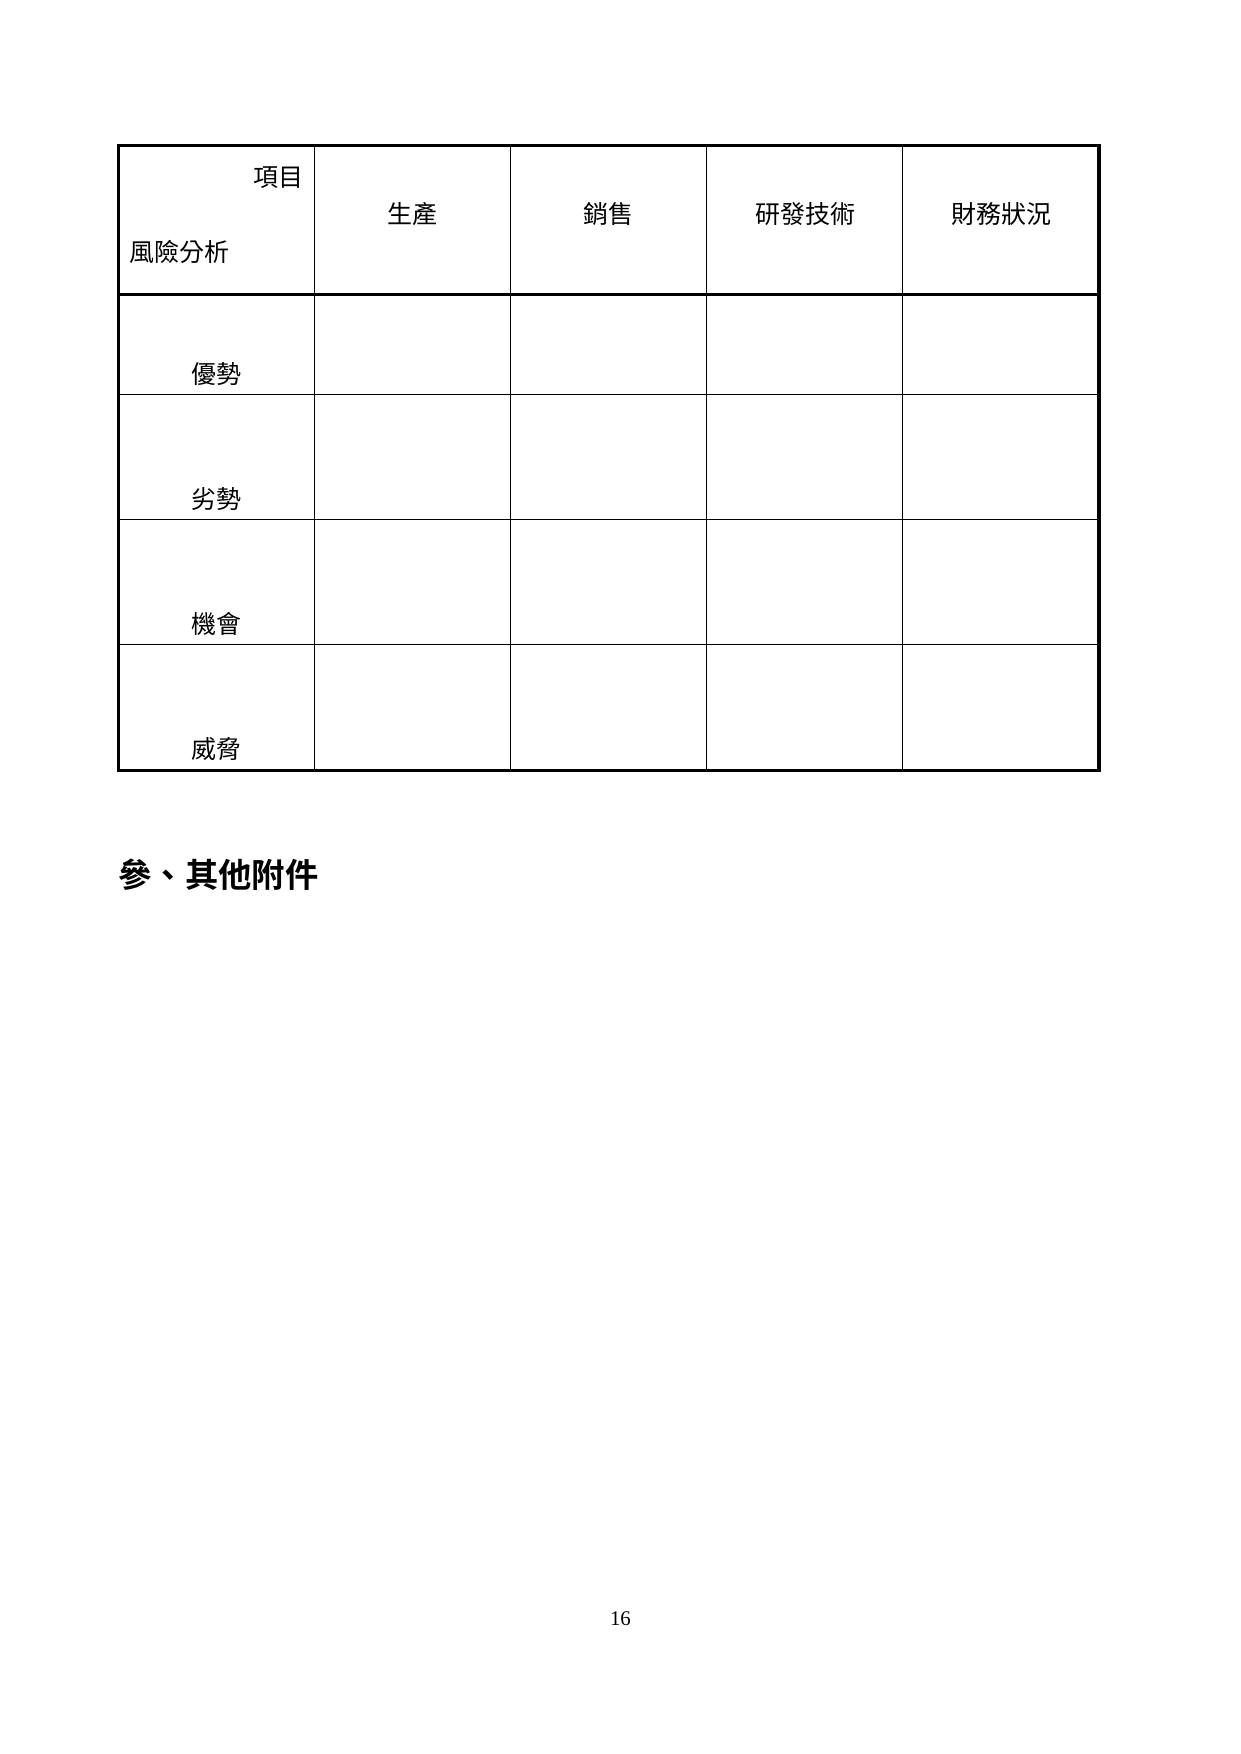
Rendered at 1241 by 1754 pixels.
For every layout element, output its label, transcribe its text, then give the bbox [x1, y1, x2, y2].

table_cell [903, 645, 1097, 768]
table_cell [315, 395, 510, 518]
table_cell [315, 296, 510, 393]
table_cell [511, 395, 706, 518]
table_cell [707, 645, 902, 768]
table_cell [315, 520, 510, 643]
table_header 項目 風險分析 [120, 147, 314, 293]
table_cell [903, 296, 1097, 393]
subtitle 參、其他附件 [118, 831, 1122, 893]
table_header 生產 [315, 147, 510, 293]
table_cell [511, 645, 706, 768]
table_cell [707, 520, 902, 643]
table_header 財務狀況 [903, 147, 1097, 293]
table_header 銷售 [511, 147, 706, 293]
table_header 研發技術 [707, 147, 902, 293]
table_cell 機會 [120, 520, 314, 643]
table_cell 威脅 [120, 645, 314, 768]
table_cell [315, 645, 510, 768]
table_cell 優勢 [120, 296, 314, 393]
table_cell [903, 395, 1097, 518]
table_cell [511, 296, 706, 393]
table_cell [903, 520, 1097, 643]
table_cell [707, 296, 902, 393]
table_cell [707, 395, 902, 518]
table_cell 劣勢 [120, 395, 314, 518]
table_cell [511, 520, 706, 643]
